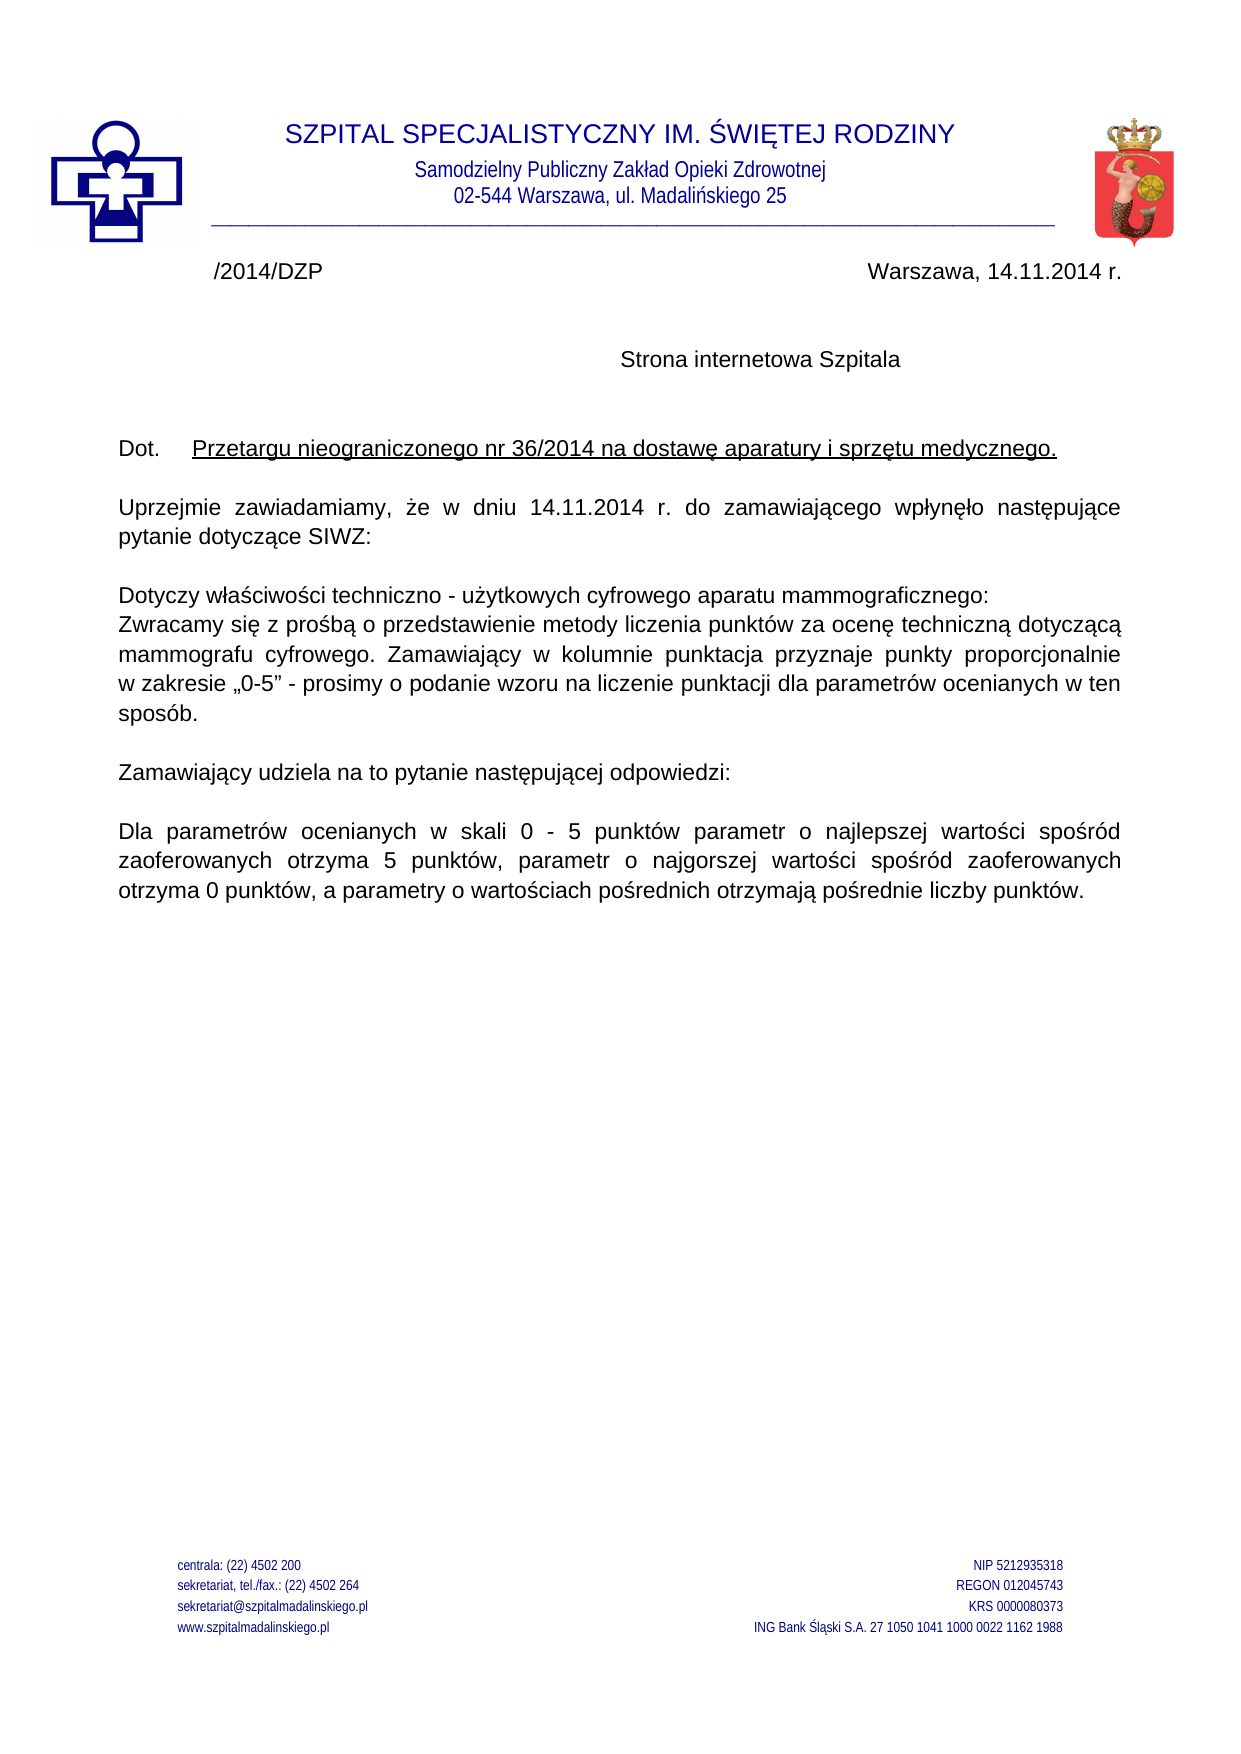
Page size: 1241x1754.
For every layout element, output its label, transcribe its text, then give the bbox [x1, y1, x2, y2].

text Dotyczy właściwości techniczno - użytkowych cyfrowego aparatu mammograficznego: [118, 580, 1122, 609]
picture [34, 118, 194, 248]
text Uprzejmie zawiadamiamy, że w dniu 14.11.2014 r. do zamawiającego wpłynęło następujące pytanie dotyczące SIWZ: [118, 491, 1122, 550]
picture [1092, 118, 1175, 249]
text Zamawiający udziela na to pytanie następującej odpowiedzi: [118, 757, 1122, 786]
text /2014/DZP Warszawa, 14.11.2014 r. [118, 256, 1122, 285]
text Dot. Przetargu nieograniczonego nr 36/2014 na dostawę aparatury i sprzętu medycznego. [118, 432, 1122, 462]
text Dla parametrów ocenianych w skali 0 - 5 punktów parametr o najlepszej wartości spośród zaoferowanych otrzyma 5 punktów, parametr o najgorszej wartości spośród zaoferowanych otrzyma 0 punktów, a parametry o wartościach pośrednich otrzymają pośrednie liczby punktów. [118, 816, 1122, 904]
text Zwracamy się z prośbą o przedstawienie metody liczenia punktów za ocenę techniczną dotyczącą mammografu cyfrowego. Zamawiający w kolumnie punktacja przyznaje punkty proporcjonalnie w zakresie „0-5” - prosimy o podanie wzoru na liczenie punktacji dla parametrów ocenianych w ten sposób. [118, 609, 1122, 727]
text Strona internetowa Szpitala [620, 344, 1122, 373]
